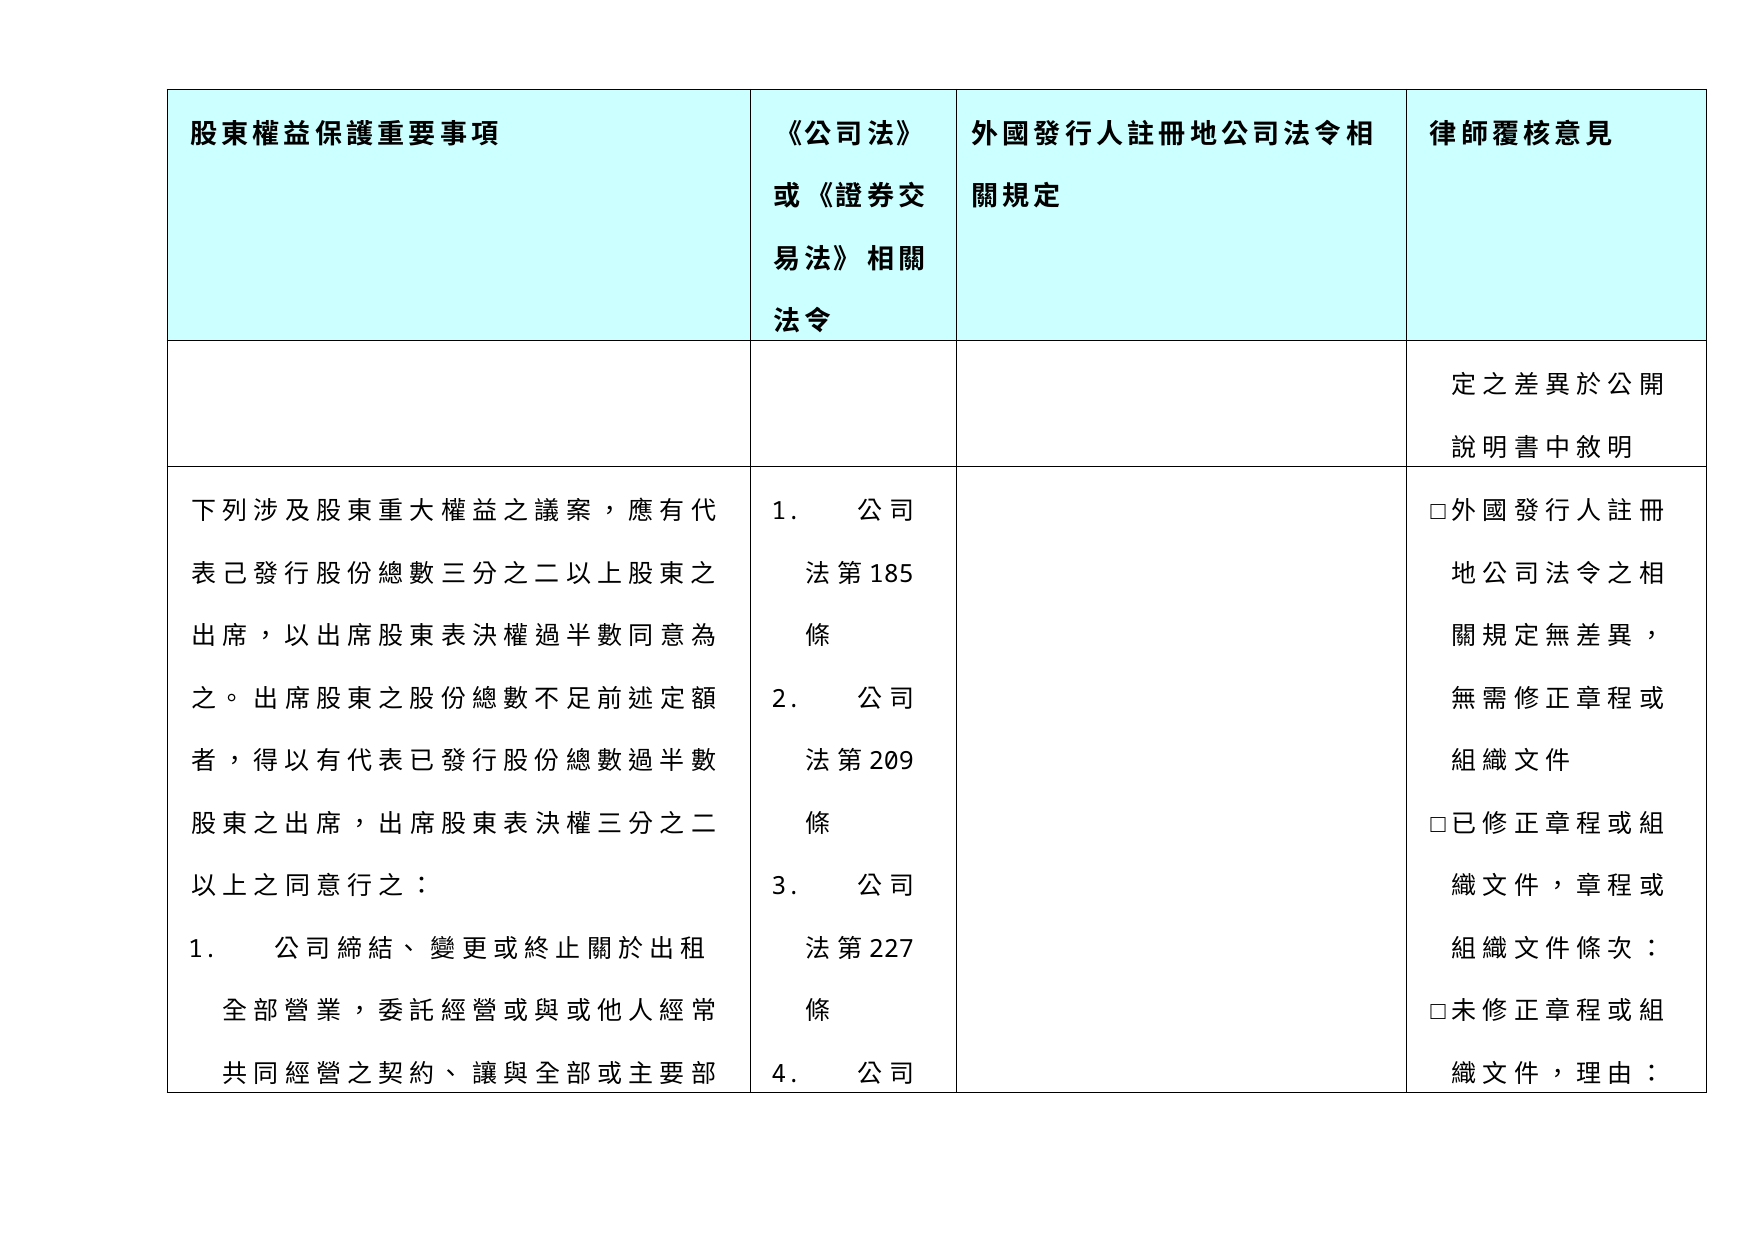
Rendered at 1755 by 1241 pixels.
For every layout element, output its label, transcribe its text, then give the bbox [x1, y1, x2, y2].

table_cell [751, 341, 956, 466]
table_cell 公司法第185條 公司法第209條 公司法第227條 公司法第277條 公司法第240條第1項 公司法第316條 證券交易法第43條之6 公司法第267條 [751, 467, 956, 1092]
table_cell □外國發行人註冊地公司法令之相關規定無差異，無需修正章程或組織文件 □已修正章程或組織文件，章程或組織文件條次： □未修正章程或組織文件，理由： [1407, 467, 1706, 1092]
table_header 外國發行人註冊地公司法令相關規定 [957, 90, 1406, 340]
table_cell [957, 467, 1406, 1092]
table_cell [957, 341, 1406, 466]
table_cell 定之差異於公開說明書中敘明 [1407, 341, 1706, 466]
table_header 律師覆核意見 [1407, 90, 1706, 340]
table_header 《公司法》或《證券交易法》相關法令 [751, 90, 956, 340]
table_header 股東權益保護重要事項 [168, 90, 750, 340]
table_cell [168, 341, 750, 466]
table_cell 下列涉及股東重大權益之議案，應有代表己發行股份總數三分之二以上股東之出席，以出席股東表決權過半數同意為之。出席股東之股份總數不足前述定額者，得以有代表已發行股份總數過半數股東之出席，出席股東表決權三分之二以上之同意行之： 公司締結、變更或終止關於出租全部營業，委託經營或與或他人經常共同經營之契約、讓與全部或主要部 [168, 467, 750, 1092]
